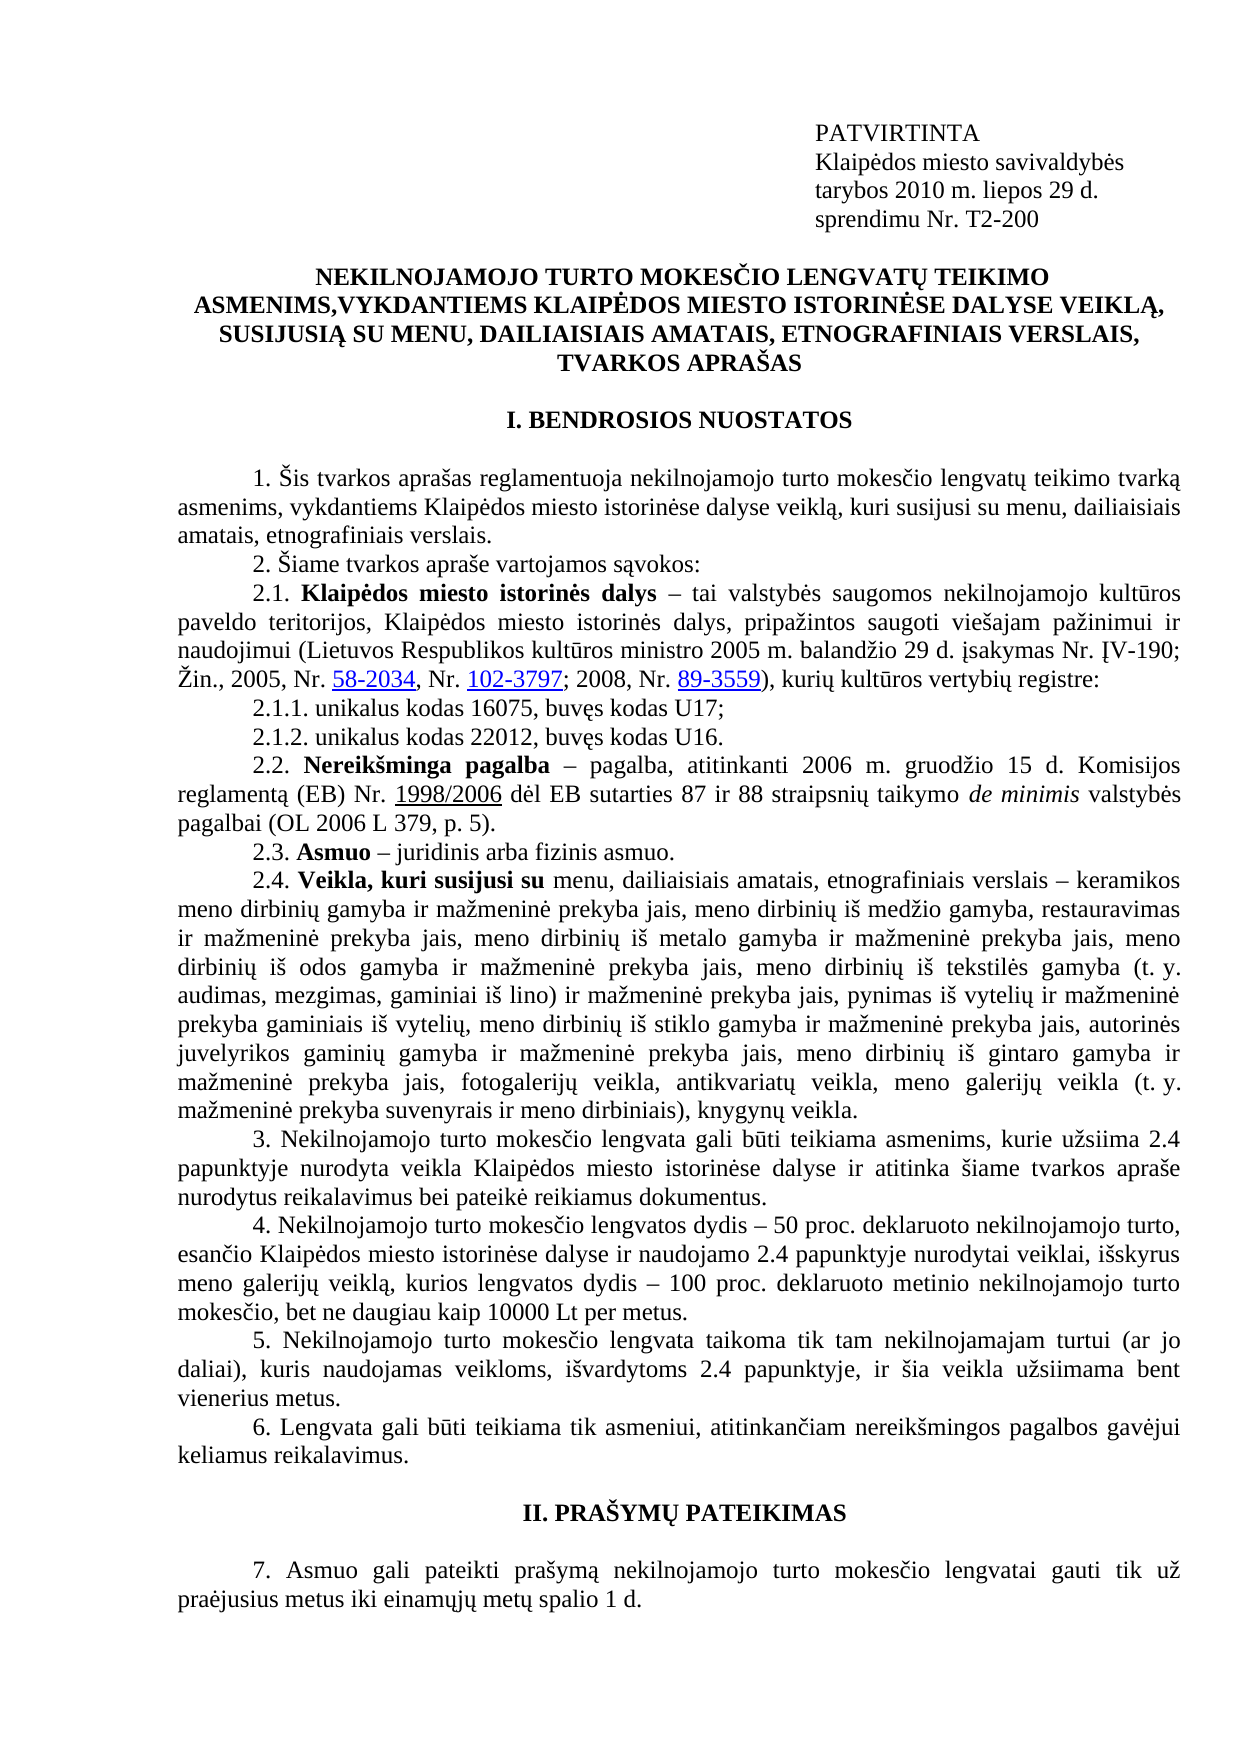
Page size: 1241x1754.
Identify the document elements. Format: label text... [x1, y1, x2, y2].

text 6. Lengvata gali būti teikiama tik asmeniui, atitinkančiam nereikšmingos pagalbos gavėjui keliamus reikalavimus. [177, 1412, 1181, 1469]
text 7. Asmuo gali pateikti prašymą nekilnojamojo turto mokesčio lengvatai gauti tik už praėjusius metus iki einamųjų metų spalio 1 d. [177, 1556, 1181, 1613]
text tarybos 2010 m. liepos 29 d. [177, 176, 1181, 204]
text 1. Šis tvarkos aprašas reglamentuoja nekilnojamojo turto mokesčio lengvatų teikimo tvarką asmenims, vykdantiems Klaipėdos miesto istorinėse dalyse veiklą, kuri susijusi su menu, dailiaisiais amatais, etnografiniais verslais. [177, 463, 1181, 549]
text 2.1.2. unikalus kodas 22012, buvęs kodas U16. [177, 722, 1181, 751]
text PATVIRTINTA [815, 118, 1181, 147]
text Nekilnojamojo turto mokesčio lengvatų TEIKIMO ASMENIMS,VYKDANTIEMS Klaipėdos miesto ISTORINĖSE DALYSE VEIKLĄ, SUSIJUSIĄ SU MENU, DAILIAISIAIS AMATAIS, ETNOGRAFINIAIS VERSLAIS, TVARKOS APRAŠAS [177, 262, 1181, 377]
text Klaipėdos miesto savivaldybės [177, 147, 1181, 176]
text 2.1. Klaipėdos miesto istorinės dalys – tai valstybės saugomos nekilnojamojo kultūros paveldo teritorijos, Klaipėdos miesto istorinės dalys, pripažintos saugoti viešajam pažinimui ir naudojimui (Lietuvos Respublikos kultūros ministro 2005 m. balandžio 29 d. įsakymas Nr. ĮV-190; Žin., 2005, Nr. 58-2034, Nr. 102-3797; 2008, Nr. 89-3559), kurių kultūros vertybių registre: [177, 578, 1181, 693]
text 2.3. Asmuo – juridinis arba fizinis asmuo. [177, 837, 1181, 866]
text 4. Nekilnojamojo turto mokesčio lengvatos dydis – 50 proc. deklaruoto nekilnojamojo turto, esančio Klaipėdos miesto istorinėse dalyse ir naudojamo 2.4 papunktyje nurodytai veiklai, išskyrus meno galerijų veiklą, kurios lengvatos dydis – 100 proc. deklaruoto metinio nekilnojamojo turto mokesčio, bet ne daugiau kaip 10000 Lt per metus. [177, 1211, 1181, 1326]
text I. Bendrosios nuostatos [177, 406, 1181, 434]
text 3. Nekilnojamojo turto mokesčio lengvata gali būti teikiama asmenims, kurie užsiima 2.4 papunktyje nurodyta veikla Klaipėdos miesto istorinėse dalyse ir atitinka šiame tvarkos apraše nurodytus reikalavimus bei pateikė reikiamus dokumentus. [177, 1124, 1181, 1211]
text sprendimu Nr. T2-200 [177, 204, 1181, 233]
text 2.4. Veikla, kuri susijusi su menu, dailiaisiais amatais, etnografiniais verslais – keramikos meno dirbinių gamyba ir mažmeninė prekyba jais, meno dirbinių iš medžio gamyba, restauravimas ir mažmeninė prekyba jais, meno dirbinių iš metalo gamyba ir mažmeninė prekyba jais, meno dirbinių iš odos gamyba ir mažmeninė prekyba jais, meno dirbinių iš tekstilės gamyba (t. y. audimas, mezgimas, gaminiai iš lino) ir mažmeninė prekyba jais, pynimas iš vytelių ir mažmeninė prekyba gaminiais iš vytelių, meno dirbinių iš stiklo gamyba ir mažmeninė prekyba jais, autorinės juvelyrikos gaminių gamyba ir mažmeninė prekyba jais, meno dirbinių iš gintaro gamyba ir mažmeninė prekyba jais, fotogalerijų veikla, antikvariatų veikla, meno galerijų veikla (t. y. mažmeninė prekyba suvenyrais ir meno dirbiniais), knygynų veikla. [177, 866, 1181, 1124]
text 5. Nekilnojamojo turto mokesčio lengvata taikoma tik tam nekilnojamajam turtui (ar jo daliai), kuris naudojamas veikloms, išvardytoms 2.4 papunktyje, ir šia veikla užsiimama bent vienerius metus. [177, 1326, 1181, 1412]
text 2.1.1. unikalus kodas 16075, buvęs kodas U17; [177, 693, 1181, 722]
text 2. Šiame tvarkos apraše vartojamos sąvokos: [177, 549, 1181, 578]
text II. PRAŠYMŲ PATEIKIMAS [177, 1498, 1192, 1527]
text 2.2. Nereikšminga pagalba – pagalba, atitinkanti 2006 m. gruodžio 15 d. Komisijos reglamentą (EB) Nr. 1998/2006 dėl EB sutarties 87 ir 88 straipsnių taikymo de minimis valstybės pagalbai (OL 2006 L 379, p. 5). [177, 751, 1181, 837]
